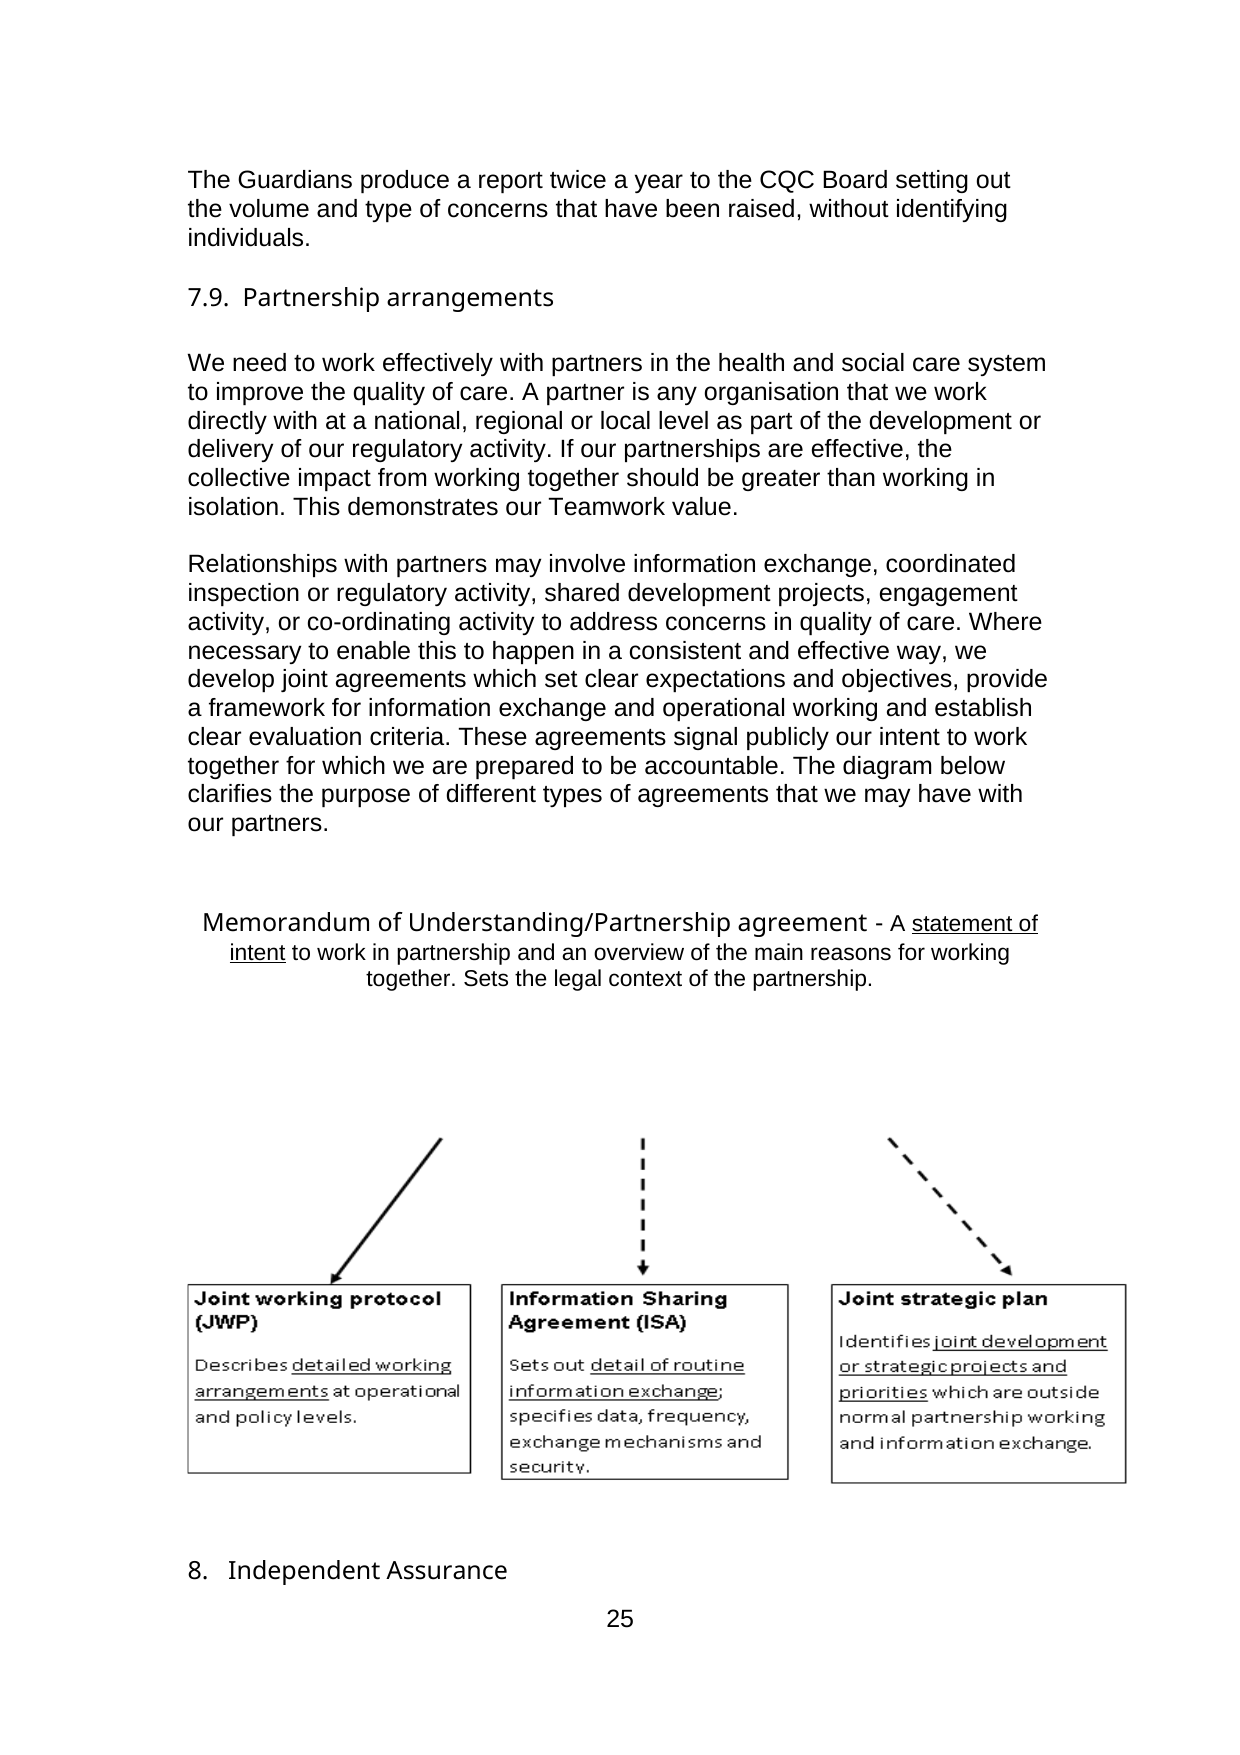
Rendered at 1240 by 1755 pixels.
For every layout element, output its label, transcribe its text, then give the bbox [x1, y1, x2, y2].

text The Guardians produce a report twice a year to the CQC Board setting out the volume and type of concerns that have been raised, without identifying individuals. [187, 165, 1052, 251]
text 7.9. Partnership arrangements [187, 280, 1052, 314]
text We need to work effectively with partners in the health and social care system to improve the quality of care. A partner is any organisation that we work directly with at a national, regional or local level as part of the development or delivery of our regulatory activity. If our partnerships are effective, the collective impact from working together should be greater than working in isolation. This demonstrates our Teamwork value. [187, 348, 1052, 521]
text 8. Independent Assurance [187, 1553, 1052, 1587]
text Relationships with partners may involve information exchange, coordinated inspection or regulatory activity, shared development projects, engagement activity, or co-ordinating activity to address concerns in quality of care. Where necessary to enable this to happen in a consistent and effective way, we develop joint agreements which set clear expectations and objectives, provide a framework for information exchange and operational working and establish clear evaluation criteria. These agreements signal publicly our intent to work together for which we are prepared to be accountable. The diagram below clarifies the purpose of different types of agreements that we may have with our partners. [187, 549, 1052, 837]
text Memorandum of Understanding/Partnership agreement - A statement of intent to work in partnership and an overview of the main reasons for working together. Sets the legal context of the partnership. [187, 905, 1052, 992]
